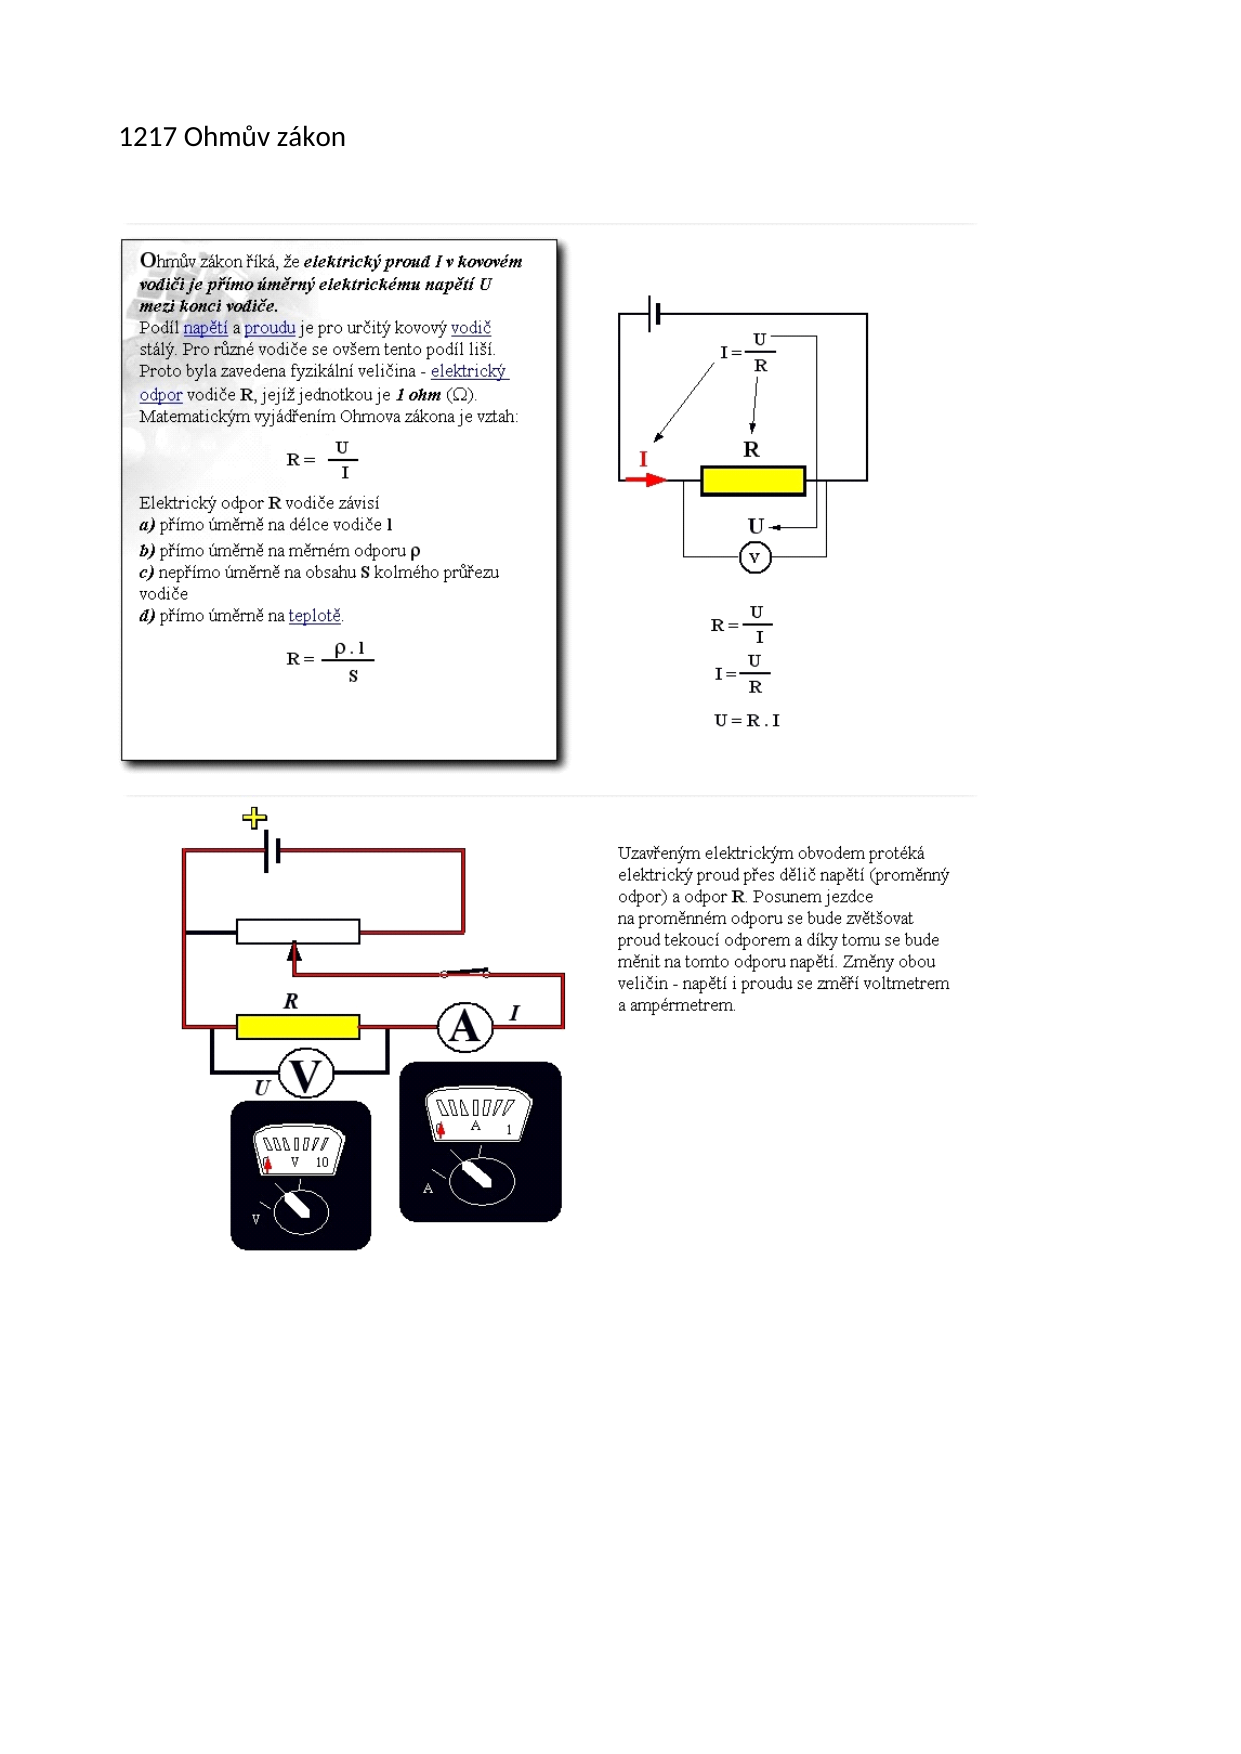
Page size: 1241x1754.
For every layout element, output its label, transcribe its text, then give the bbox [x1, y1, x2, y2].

text 1217 Ohmův zákon [118, 118, 1122, 154]
